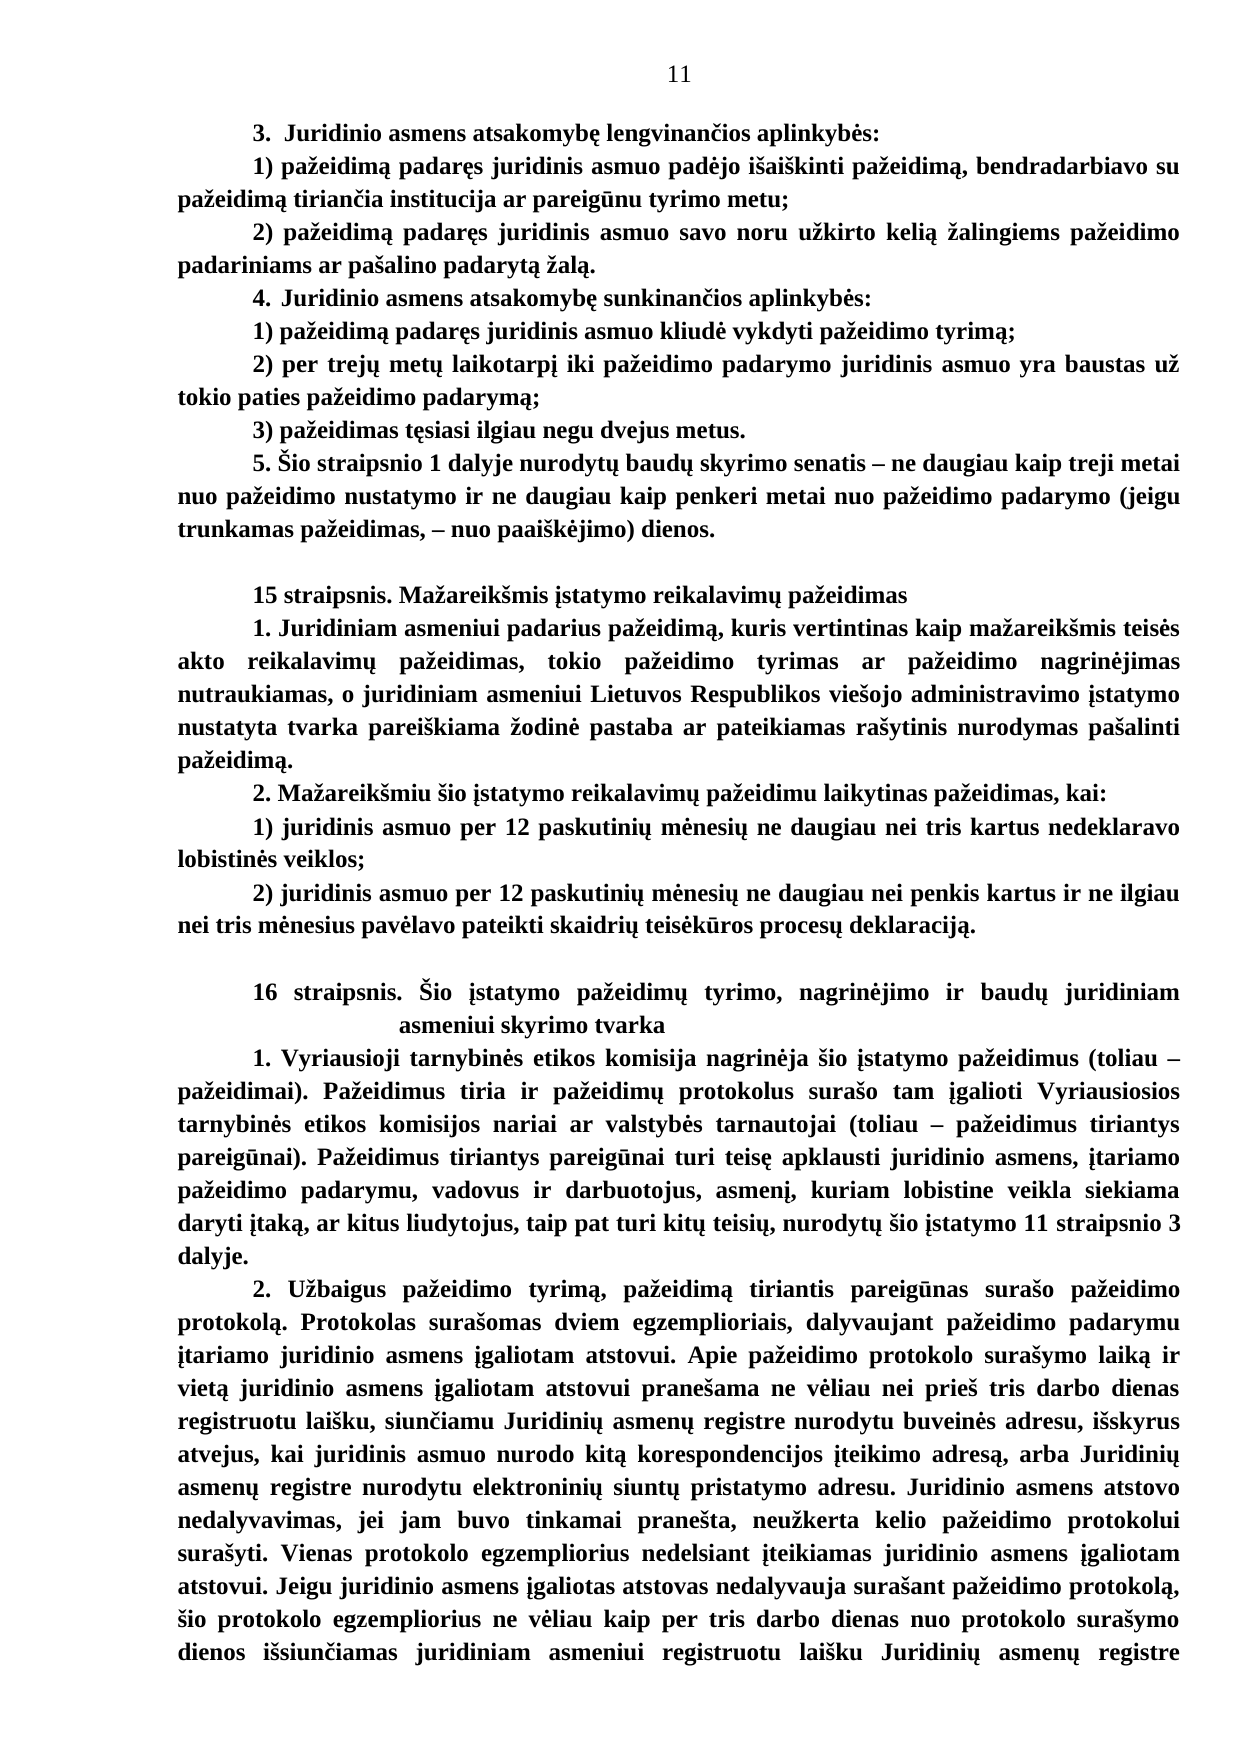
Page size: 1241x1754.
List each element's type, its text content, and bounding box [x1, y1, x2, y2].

text 1. Vyriausioji tarnybinės etikos komisija nagrinėja šio įstatymo pažeidimus (toliau – pažeidimai). Pažeidimus tiria ir pažeidimų protokolus surašo tam įgalioti Vyriausiosios tarnybinės etikos komisijos nariai ar valstybės tarnautojai (toliau – pažeidimus tiriantys pareigūnai). Pažeidimus tiriantys pareigūnai turi teisę apklausti juridinio asmens, įtariamo pažeidimo padarymu, vadovus ir darbuotojus, asmenį, kuriam lobistine veikla siekiama daryti įtaką, ar kitus liudytojus, taip pat turi kitų teisių, nurodytų šio įstatymo 11 straipsnio 3 dalyje. [177, 1043, 1181, 1269]
text 3. Juridinio asmens atsakomybę lengvinančios aplinkybės: [177, 118, 1181, 147]
text 5. Šio straipsnio 1 dalyje nurodytų baudų skyrimo senatis – ne daugiau kaip treji metai nuo pažeidimo nustatymo ir ne daugiau kaip penkeri metai nuo pažeidimo padarymo (jeigu trunkamas pažeidimas, – nuo paaiškėjimo) dienos. [177, 448, 1181, 543]
text 2. Užbaigus pažeidimo tyrimą, pažeidimą tiriantis pareigūnas surašo pažeidimo protokolą. Protokolas surašomas dviem egzemplioriais, dalyvaujant pažeidimo padarymu įtariamo juridinio asmens įgaliotam atstovui. Apie pažeidimo protokolo surašymo laiką ir vietą juridinio asmens įgaliotam atstovui pranešama ne vėliau nei prieš tris darbo dienas registruotu laišku, siunčiamu Juridinių asmenų registre nurodytu buveinės adresu, išskyrus atvejus, kai juridinis asmuo nurodo kitą korespondencijos įteikimo adresą, arba Juridinių asmenų registre nurodytu elektroninių siuntų pristatymo adresu. Juridinio asmens atstovo nedalyvavimas, jei jam buvo tinkamai pranešta, neužkerta kelio pažeidimo protokolui surašyti. Vienas protokolo egzempliorius nedelsiant įteikiamas juridinio asmens įgaliotam atstovui. Jeigu juridinio asmens įgaliotas atstovas nedalyvauja surašant pažeidimo protokolą, šio protokolo egzempliorius ne vėliau kaip per tris darbo dienas nuo protokolo surašymo dienos išsiunčiamas juridiniam asmeniui registruotu laišku Juridinių asmenų registre [177, 1274, 1181, 1666]
text 2) per trejų metų laikotarpį iki pažeidimo padarymo juridinis asmuo yra baustas už tokio paties pažeidimo padarymą; [177, 349, 1181, 411]
text 15 straipsnis. Mažareikšmis įstatymo reikalavimų pažeidimas [177, 580, 1181, 609]
text 3) pažeidimas tęsiasi ilgiau negu dvejus metus. [177, 415, 1181, 444]
text 2. Mažareikšmiu šio įstatymo reikalavimų pažeidimu laikytinas pažeidimas, kai: [177, 778, 1181, 807]
text 1) pažeidimą padaręs juridinis asmuo kliudė vykdyti pažeidimo tyrimą; [177, 316, 1181, 345]
text 16 straipsnis. Šio įstatymo pažeidimų tyrimo, nagrinėjimo ir baudų juridiniam asmeniui skyrimo tvarka [252, 977, 1181, 1038]
text 1) pažeidimą padaręs juridinis asmuo padėjo išaiškinti pažeidimą, bendradarbiavo su pažeidimą tiriančia institucija ar pareigūnu tyrimo metu; [177, 151, 1181, 213]
text 2) pažeidimą padaręs juridinis asmuo savo noru užkirto kelią žalingiems pažeidimo padariniams ar pašalino padarytą žalą. [177, 217, 1181, 279]
text 4. Juridinio asmens atsakomybę sunkinančios aplinkybės: [177, 283, 1181, 312]
text 1) juridinis asmuo per 12 paskutinių mėnesių ne daugiau nei tris kartus nedeklaravo lobistinės veiklos; [177, 812, 1181, 873]
text 2) juridinis asmuo per 12 paskutinių mėnesių ne daugiau nei penkis kartus ir ne ilgiau nei tris mėnesius pavėlavo pateikti skaidrių teisėkūros procesų deklaraciją. [177, 878, 1181, 939]
text 1. Juridiniam asmeniui padarius pažeidimą, kuris vertintinas kaip mažareikšmis teisės akto reikalavimų pažeidimas, tokio pažeidimo tyrimas ar pažeidimo nagrinėjimas nutraukiamas, o juridiniam asmeniui Lietuvos Respublikos viešojo administravimo įstatymo nustatyta tvarka pareiškiama žodinė pastaba ar pateikiamas rašytinis nurodymas pašalinti pažeidimą. [177, 613, 1181, 774]
